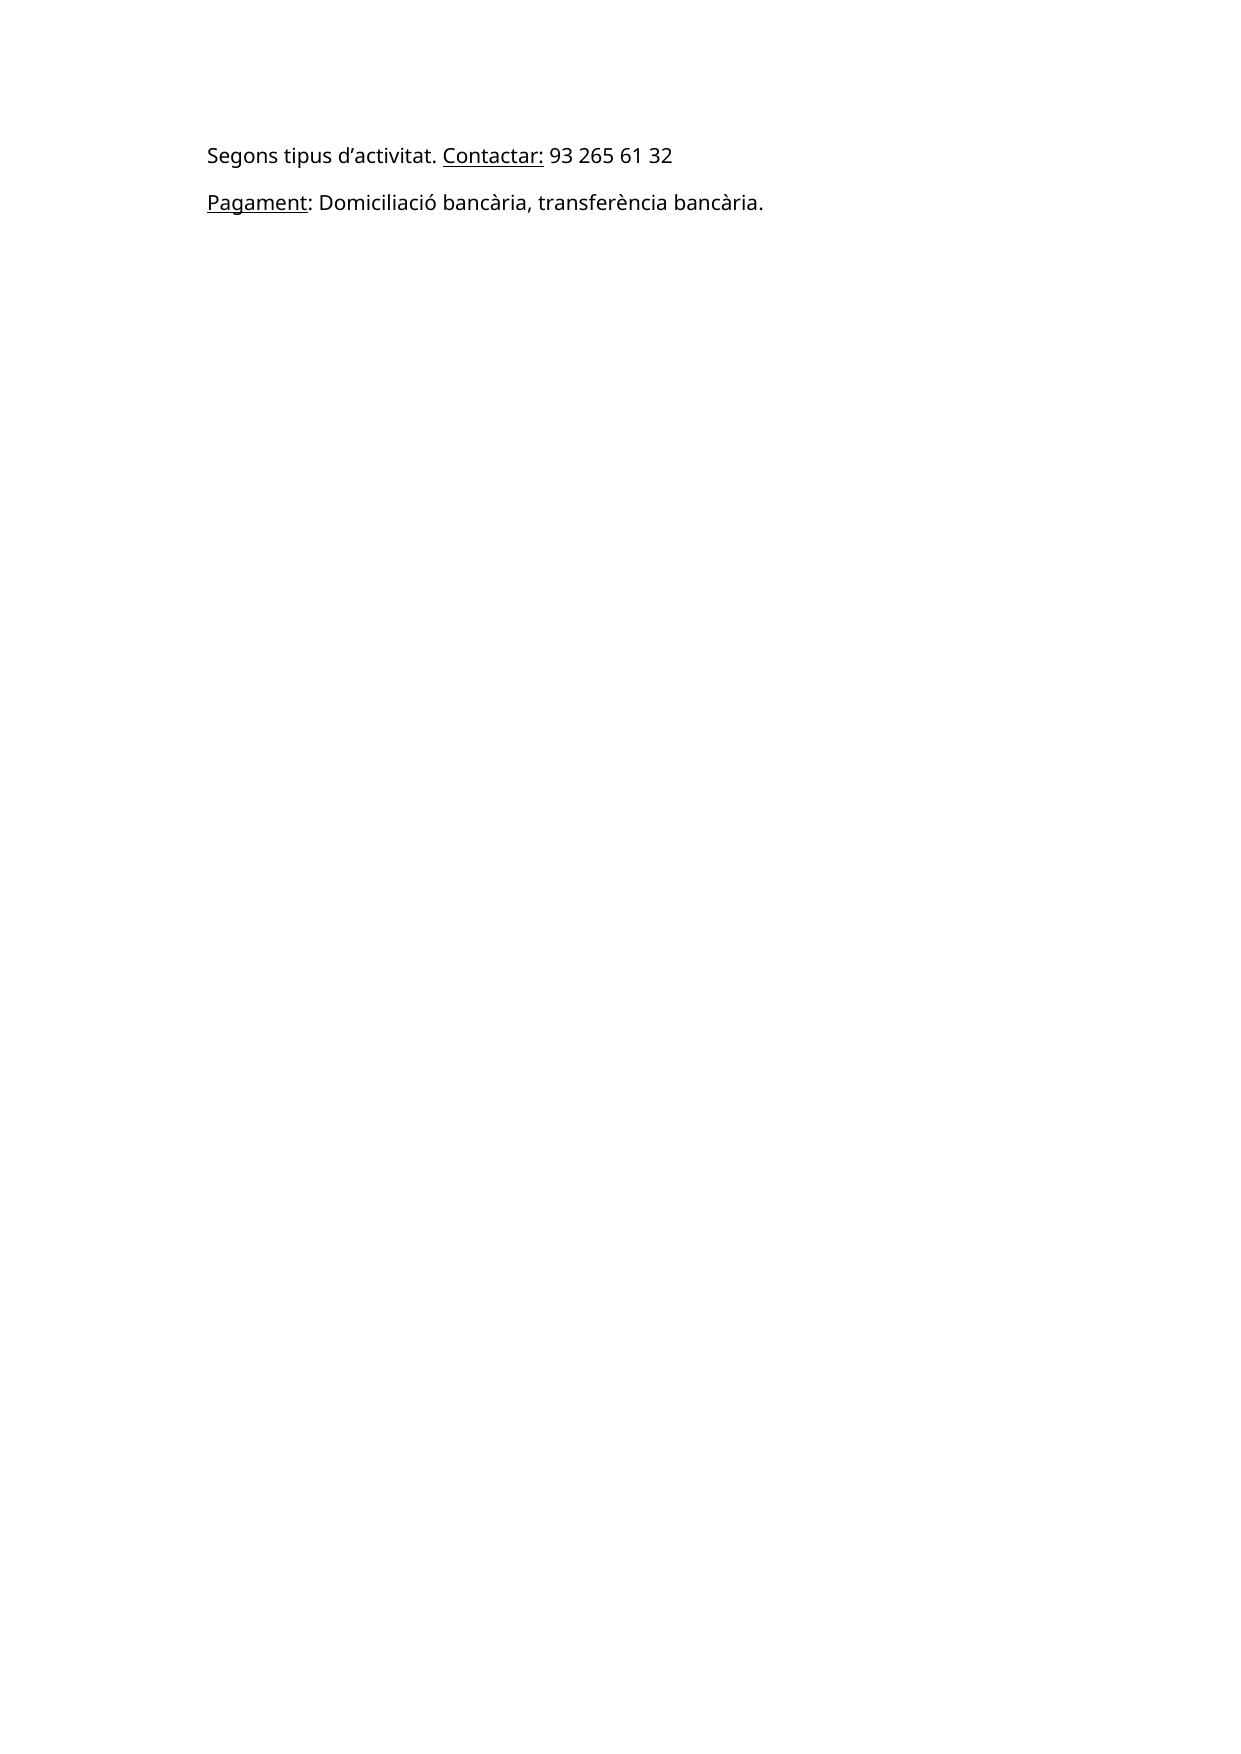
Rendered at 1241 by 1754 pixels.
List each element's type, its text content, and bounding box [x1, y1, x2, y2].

text Pagament: Domiciliació bancària, transferència bancària. [207, 188, 1090, 216]
text Segons tipus d’activitat. Contactar: 93 265 61 32 [207, 142, 1090, 170]
